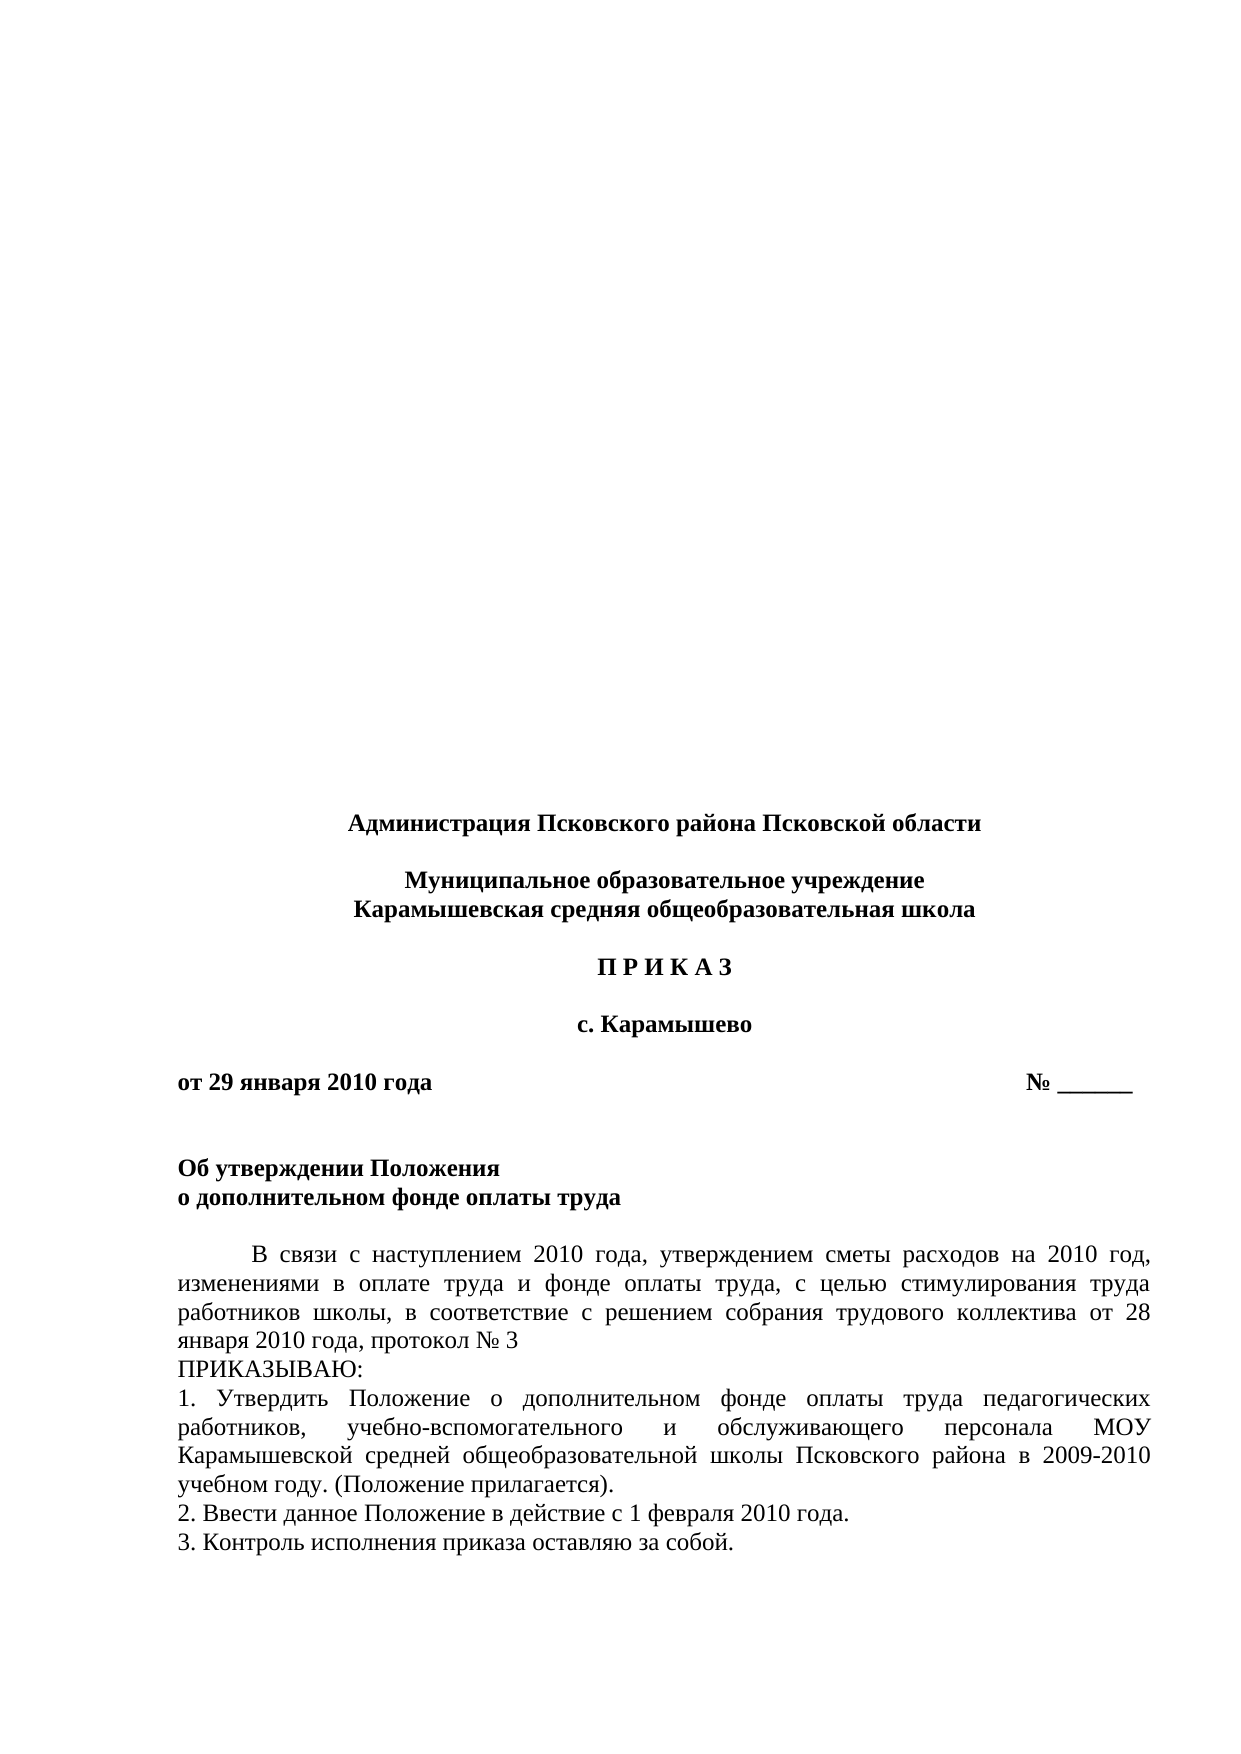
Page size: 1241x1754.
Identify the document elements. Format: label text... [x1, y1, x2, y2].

text Об утверждении Положения [177, 1153, 1152, 1182]
text Карамышевская средняя общеобразовательная школа [177, 894, 1152, 923]
text 2. Ввести данное Положение в действие с 1 февраля 2010 года. [177, 1498, 1152, 1527]
text 1. Утвердить Положение о дополнительном фонде оплаты труда педагогических работников, учебно-вспомогательного и обслуживающего персонала МОУ Карамышевской средней общеобразовательной школы Псковского района в 2009-2010 учебном году. (Положение прилагается). [177, 1383, 1152, 1498]
text Муниципальное образовательное учреждение [177, 866, 1152, 894]
text о дополнительном фонде оплаты труда [177, 1182, 1152, 1211]
text 3. Контроль исполнения приказа оставляю за собой. [177, 1527, 1152, 1556]
text от 29 января 2010 года № ______ [177, 1067, 1152, 1096]
text ПРИКАЗЫВАЮ: [177, 1354, 1152, 1383]
text Администрация Псковского района Псковской области [177, 808, 1152, 837]
text В связи с наступлением 2010 года, утверждением сметы расходов на 2010 год, изменениями в оплате труда и фонде оплаты труда, с целью стимулирования труда работников школы, в соответствие с решением собрания трудового коллектива от 28 января 2010 года, протокол № 3 [177, 1239, 1152, 1354]
text П Р И К А З [177, 952, 1152, 981]
text с. Карамышево [177, 1009, 1152, 1038]
